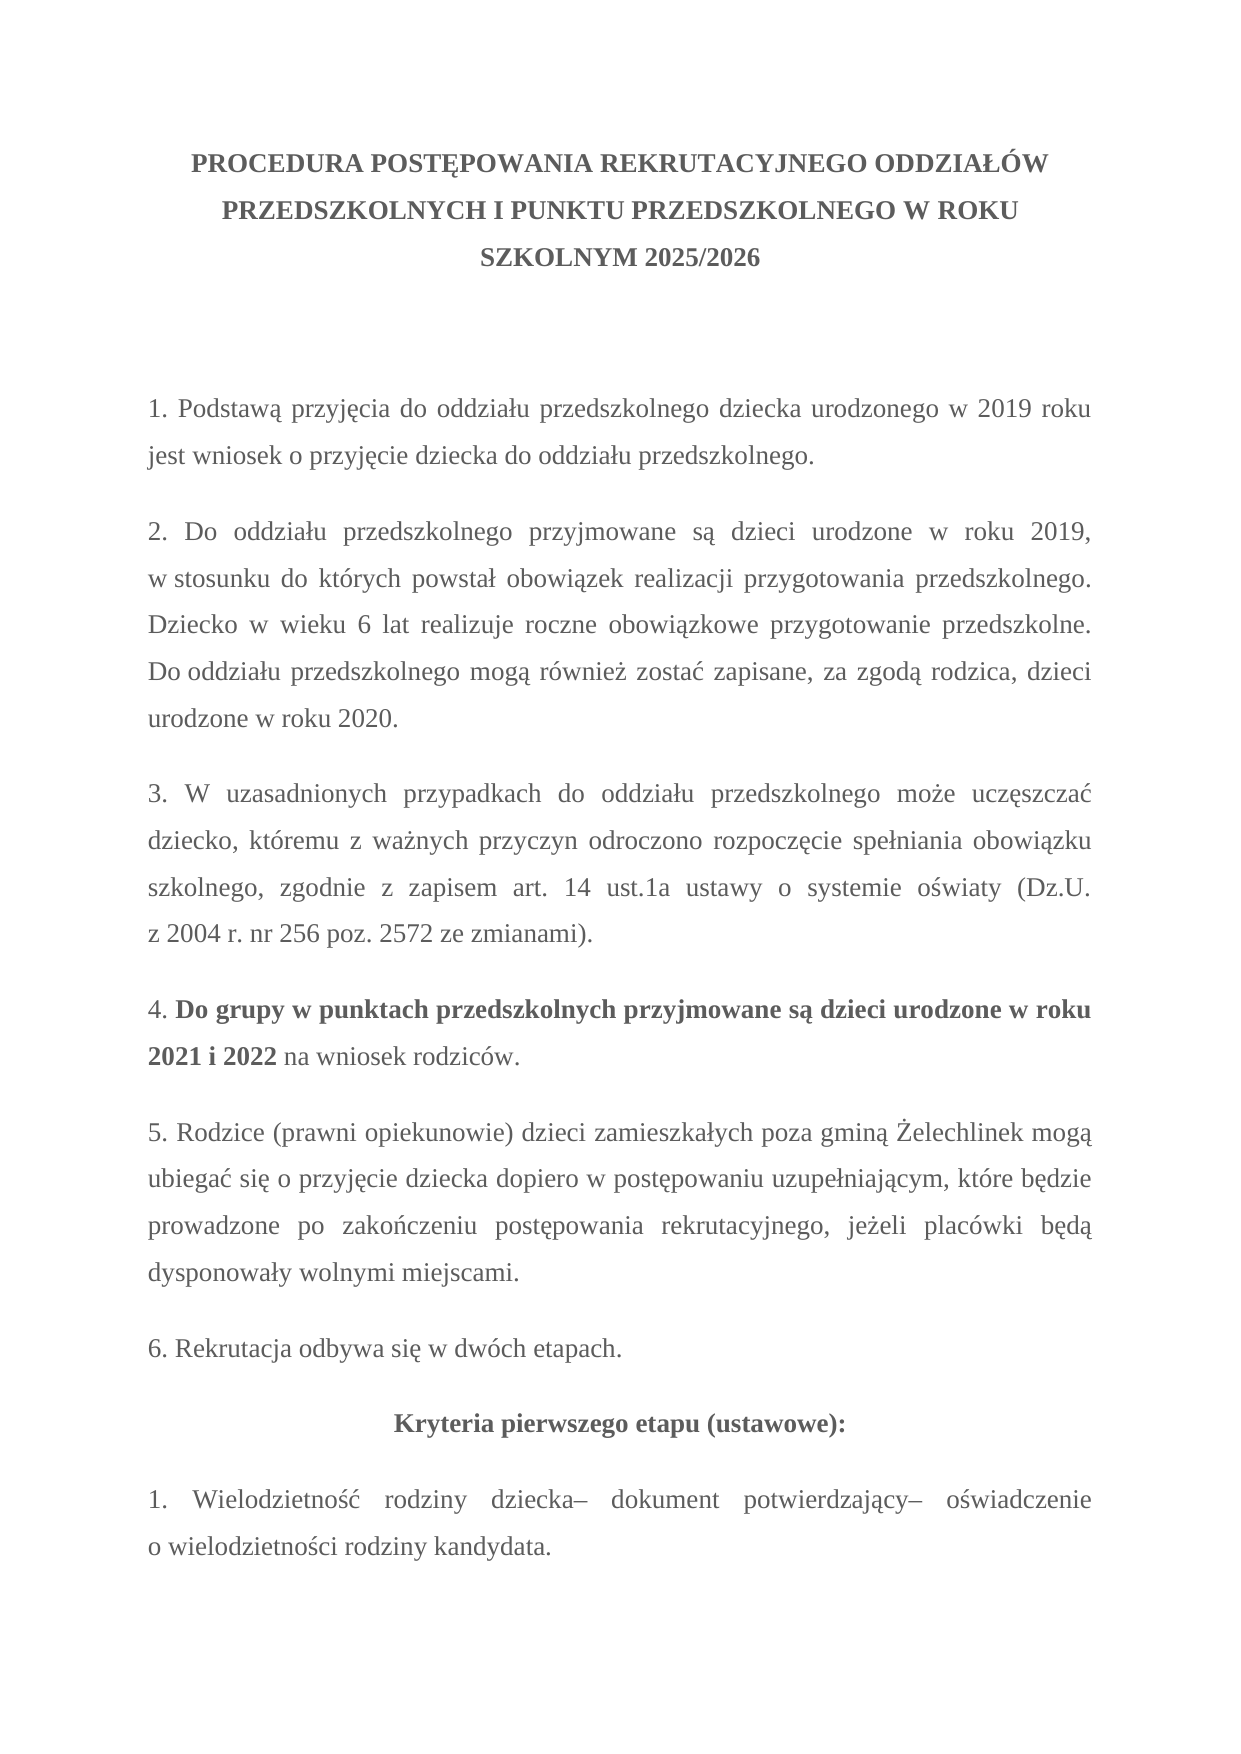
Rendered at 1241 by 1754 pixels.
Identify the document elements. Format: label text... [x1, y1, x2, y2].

text 1. Podstawą przyjęcia do oddziału przedszkolnego dziecka urodzonego w 2019 roku jest wniosek o przyjęcie dziecka do oddziału przedszkolnego. [148, 393, 1093, 470]
text 6. Rekrutacja odbywa się w dwóch etapach. [148, 1332, 1093, 1363]
text PROCEDURA POSTĘPOWANIA REKRUTACYJNEGO ODDZIAŁÓW PRZEDSZKOLNYCH I PUNKTU PRZEDSZKOLNEGO W ROKU SZKOLNYM 2025/2026 [148, 148, 1093, 272]
text 5. Rodzice (prawni opiekunowie) dzieci zamieszkałych poza gminą Żelechlinek mogą ubiegać się o przyjęcie dziecka dopiero w postępowaniu uzupełniającym, które będzie prowadzone po zakończeniu postępowania rekrutacyjnego, jeżeli placówki będą dysponowały wolnymi miejscami. [148, 1116, 1093, 1287]
text Kryteria pierwszego etapu (ustawowe): [148, 1408, 1093, 1439]
text 4. Do grupy w punktach przedszkolnych przyjmowane są dzieci urodzone w roku 2021 i 2022 na wniosek rodziców. [148, 993, 1093, 1071]
text 2. Do oddziału przedszkolnego przyjmowane są dzieci urodzone w roku 2019, w stosunku do których powstał obowiązek realizacji przygotowania przedszkolnego. Dziecko w wieku 6 lat realizuje roczne obowiązkowe przygotowanie przedszkolne. Do oddziału przedszkolnego mogą również zostać zapisane, za zgodą rodzica, dzieci urodzone w roku 2020. [148, 515, 1093, 733]
text 1. Wielodzietność rodziny dziecka– dokument potwierdzający– oświadczenie o wielodzietności rodziny kandydata. [148, 1483, 1093, 1561]
text 3. W uzasadnionych przypadkach do oddziału przedszkolnego może uczęszczać dziecko, któremu z ważnych przyczyn odroczono rozpoczęcie spełniania obowiązku szkolnego, zgodnie z zapisem art. 14 ust.1a ustawy o systemie oświaty (Dz.U. z 2004 r. nr 256 poz. 2572 ze zmianami). [148, 778, 1093, 949]
